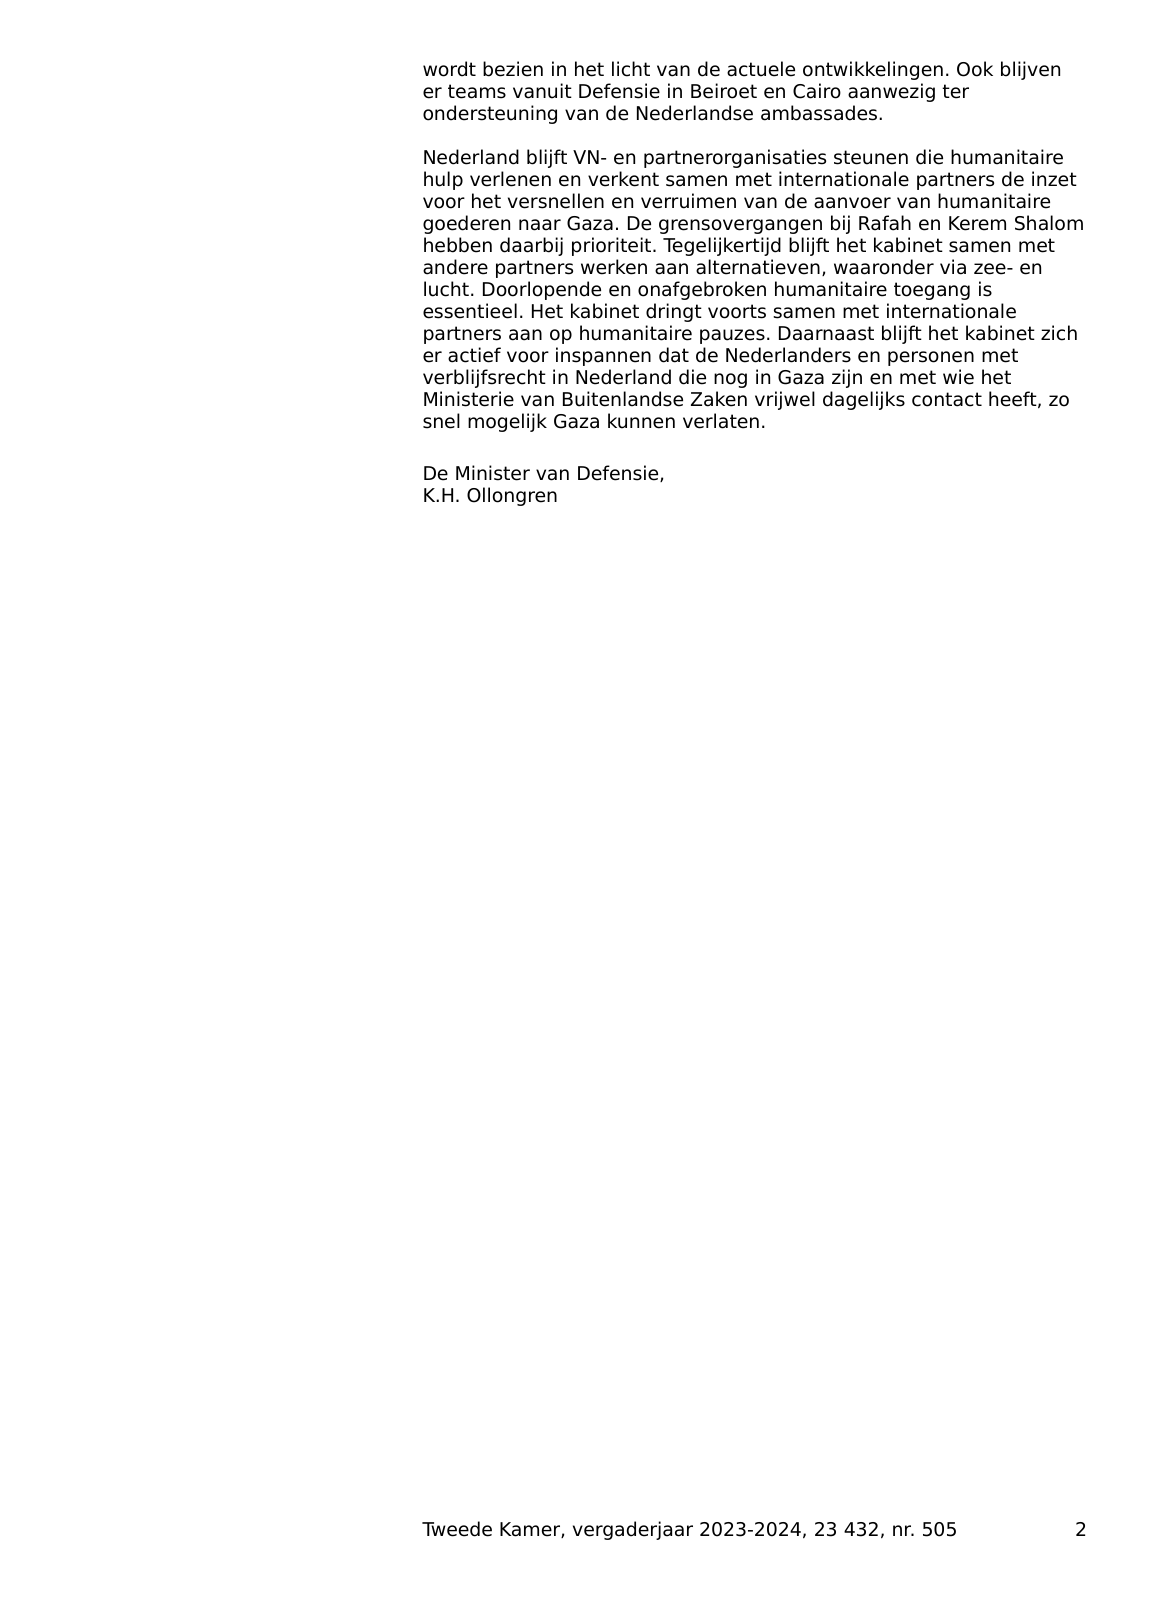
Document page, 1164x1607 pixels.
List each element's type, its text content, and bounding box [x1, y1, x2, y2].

text Nederland blijft VN- en partnerorganisaties steunen die humanitaire hulp verlenen en verkent samen met internationale partners de inzet voor het versnellen en verruimen van de aanvoer van humanitaire goederen naar Gaza. De grensovergangen bij Rafah en Kerem Shalom hebben daarbij prioriteit. Tegelijkertijd blijft het kabinet samen met andere partners werken aan alternatieven, waaronder via zee- en lucht. Doorlopende en onafgebroken humanitaire toegang is essentieel. Het kabinet dringt voorts samen met internationale partners aan op humanitaire pauzes. Daarnaast blijft het kabinet zich er actief voor inspannen dat de Nederlanders en personen met verblijfsrecht in Nederland die nog in Gaza zijn en met wie het Ministerie van Buitenlandse Zaken vrijwel dagelijks contact heeft, zo snel mogelijk Gaza kunnen verlaten. [422, 147, 1087, 433]
text wordt bezien in het licht van de actuele ontwikkelingen. Ook blijven er teams vanuit Defensie in Beiroet en Cairo aanwezig ter ondersteuning van de Nederlandse ambassades. [422, 59, 1087, 125]
text De Minister van Defensie, K.H. Ollongren [422, 463, 1087, 507]
